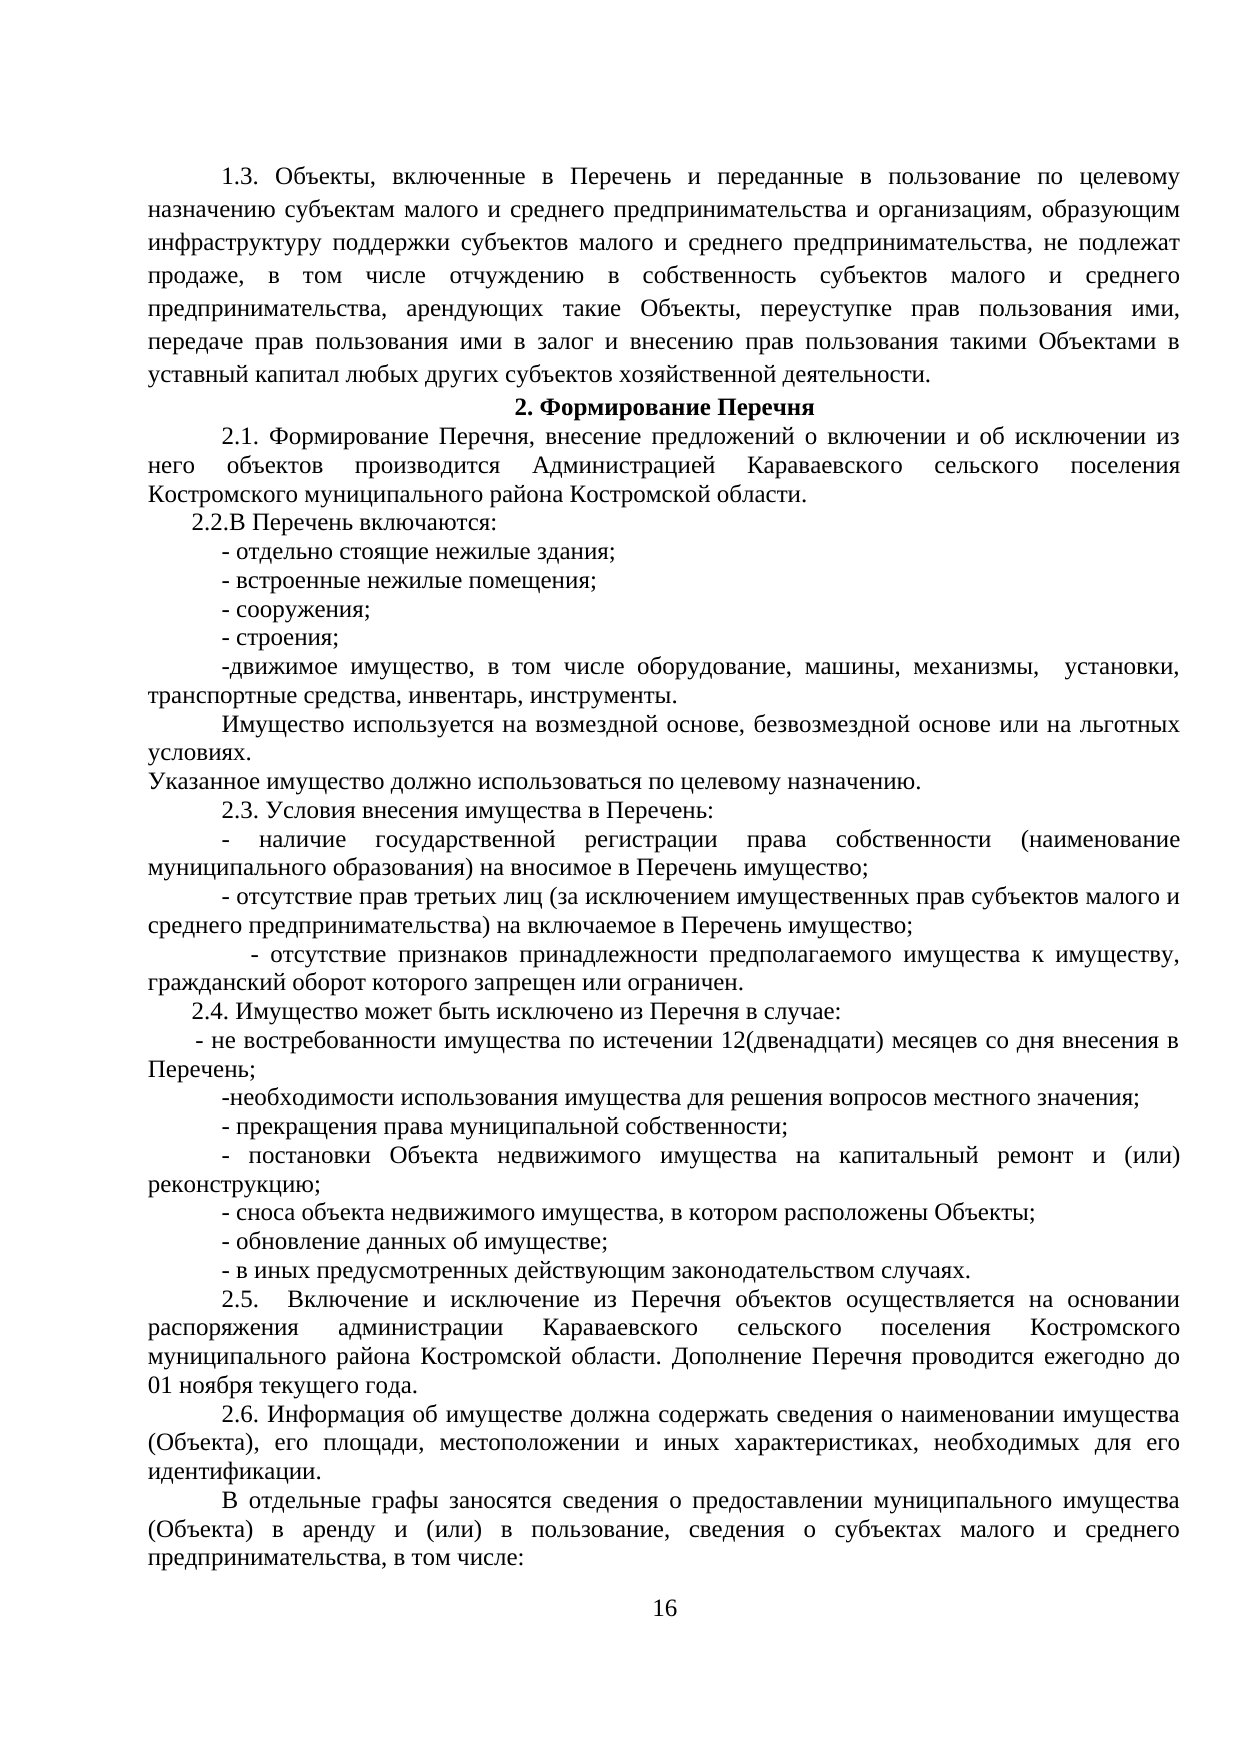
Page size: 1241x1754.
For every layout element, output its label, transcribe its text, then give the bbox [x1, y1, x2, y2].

text - наличие государственной регистрации права собственности (наименование муниципального образования) на вносимое в Перечень имущество; [148, 824, 1181, 881]
text 2.4. Имущество может быть исключено из Перечня в случае: [148, 996, 1181, 1025]
text - прекращения права муниципальной собственности; [148, 1111, 1181, 1140]
text Указанное имущество должно использоваться по целевому назначению. [148, 766, 1181, 795]
text - постановки Объекта недвижимого имущества на капитальный ремонт и (или) реконструкцию; [148, 1140, 1181, 1197]
text 1.3. Объекты, включенные в Перечень и переданные в пользование по целевому назначению субъектам малого и среднего предпринимательства и организациям, образующим инфраструктуру поддержки субъектов малого и среднего предпринимательства, не подлежат продаже, в том числе отчуждению в собственность субъектов малого и среднего предпринимательства, арендующих такие Объекты, переуступке прав пользования ими, передаче прав пользования ими в залог и внесению прав пользования такими Объектами в уставный капитал любых других субъектов хозяйственной деятельности. [148, 161, 1181, 388]
text - отсутствие признаков принадлежности предполагаемого имущества к имуществу, гражданский оборот которого запрещен или ограничен. [148, 939, 1181, 996]
text 2.6. Информация об имуществе должна содержать сведения о наименовании имущества (Объекта), его площади, местоположении и иных характеристиках, необходимых для его идентификации. [148, 1399, 1181, 1485]
text - отсутствие прав третьих лиц (за исключением имущественных прав субъектов малого и среднего предпринимательства) на включаемое в Перечень имущество; [148, 881, 1181, 939]
text - строения; [148, 622, 1181, 651]
text - отдельно стоящие нежилые здания; [148, 536, 1181, 565]
text - не востребованности имущества по истечении 12(двенадцати) месяцев со дня внесения в Перечень; [148, 1025, 1181, 1082]
text 2.2.В Перечень включаются: [148, 507, 1181, 536]
text 2. Формирование Перечня [148, 392, 1181, 421]
text -необходимости использования имущества для решения вопросов местного значения; [148, 1082, 1181, 1111]
text - встроенные нежилые помещения; [148, 565, 1181, 594]
text 2.3. Условия внесения имущества в Перечень: [148, 795, 1181, 824]
text 2.1. Формирование Перечня, внесение предложений о включении и об исключении из него объектов производится Администрацией Караваевского сельского поселения Костромского муниципального района Костромской области. [148, 421, 1181, 507]
text - обновление данных об имуществе; [148, 1226, 1181, 1255]
text - сооружения; [148, 594, 1181, 622]
text 2.5. Включение и исключение из Перечня объектов осуществляется на основании распоряжения администрации Караваевского сельского поселения Костромского муниципального района Костромской области. Дополнение Перечня проводится ежегодно до 01 ноября текущего года. [148, 1284, 1181, 1399]
text - сноса объекта недвижимого имущества, в котором расположены Объекты; [148, 1197, 1181, 1226]
text -движимое имущество, в том числе оборудование, машины, механизмы, установки, транспортные средства, инвентарь, инструменты. [148, 651, 1181, 709]
text Имущество используется на возмездной основе, безвозмездной основе или на льготных условиях. [148, 709, 1181, 766]
text - в иных предусмотренных действующим законодательством случаях. [148, 1255, 1181, 1284]
text В отдельные графы заносятся сведения о предоставлении муниципального имущества (Объекта) в аренду и (или) в пользование, сведения о субъектах малого и среднего предпринимательства, в том числе: [148, 1485, 1181, 1571]
